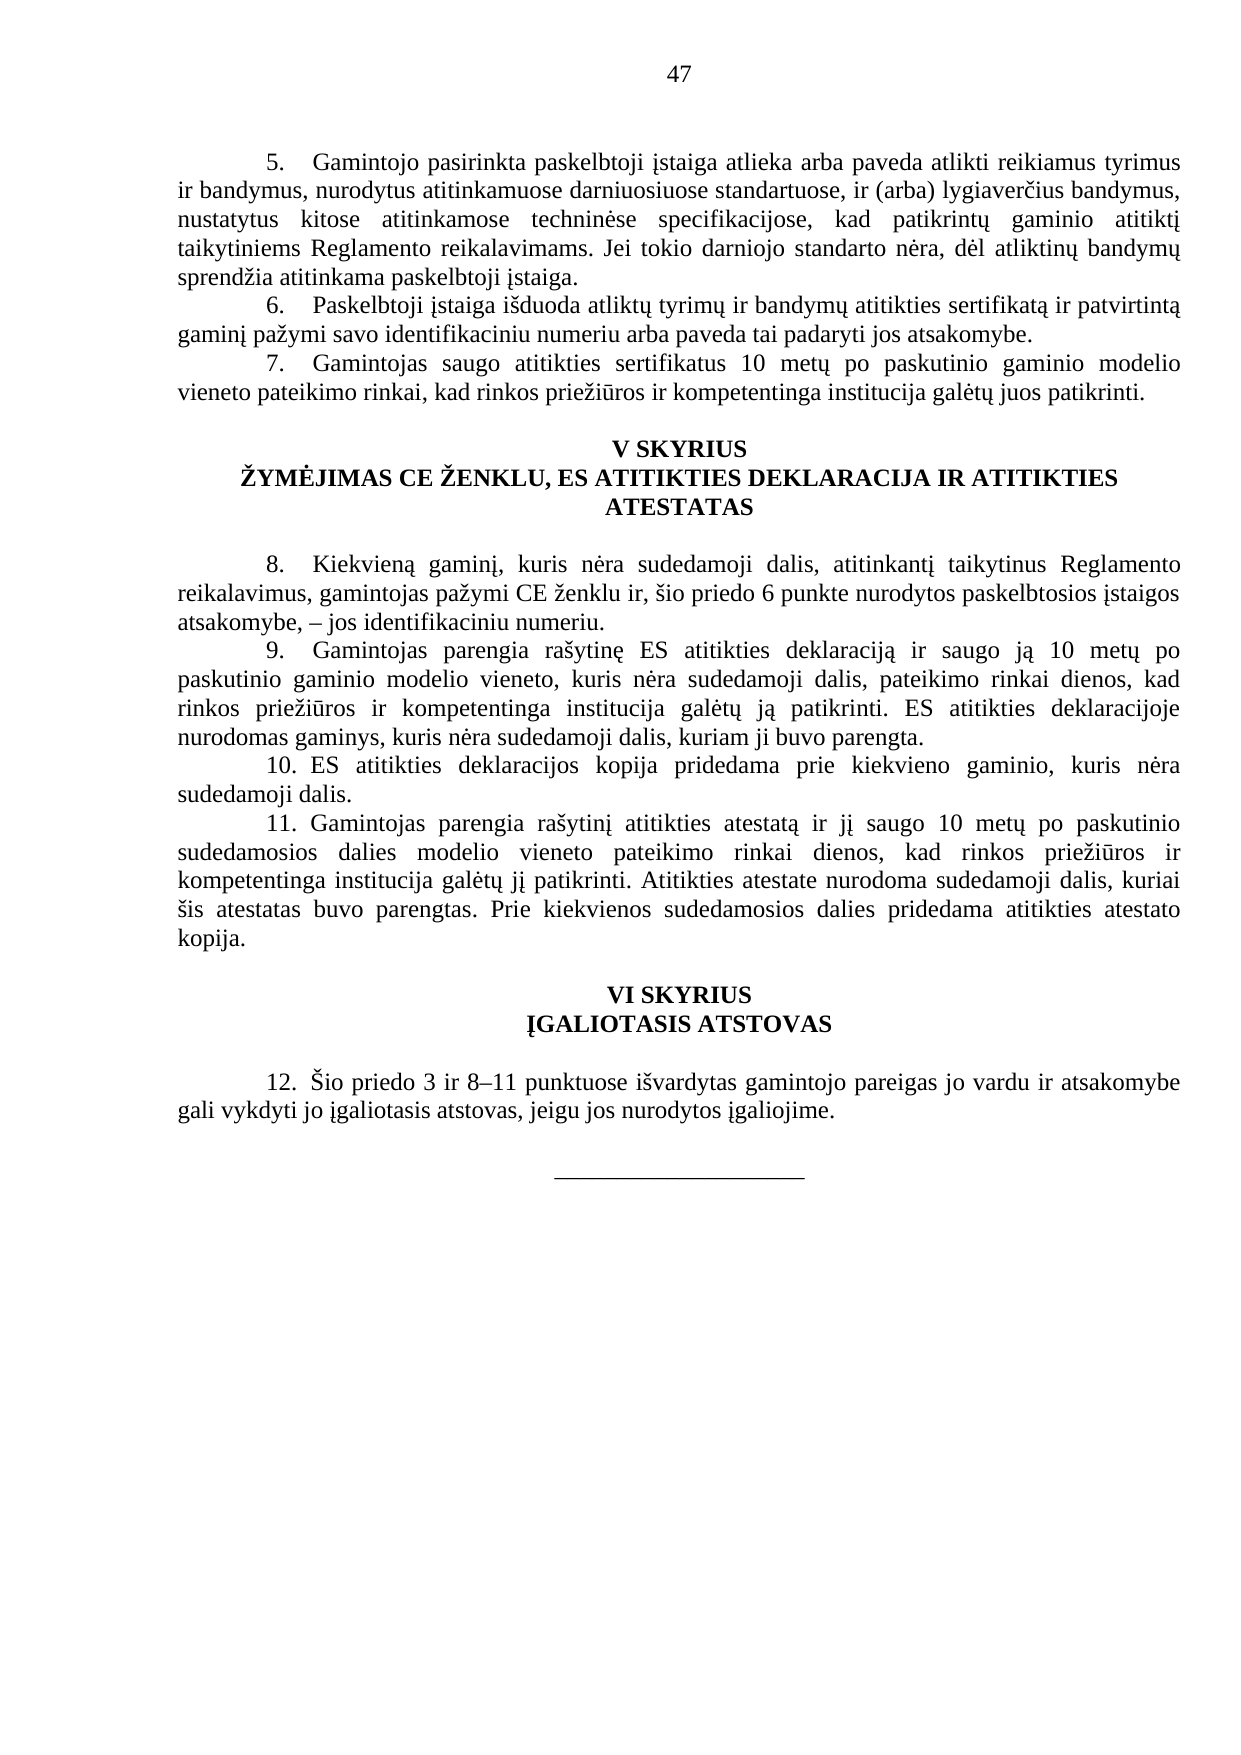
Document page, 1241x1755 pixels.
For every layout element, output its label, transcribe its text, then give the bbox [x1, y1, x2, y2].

text 12. Šio priedo 3 ir 8–11 punktuose išvardytas gamintojo pareigas jo vardu ir atsakomybe gali vykdyti jo įgaliotasis atstovas, jeigu jos nurodytos įgaliojime. [177, 1067, 1181, 1124]
text 8. Kiekvieną gaminį, kuris nėra sudedamoji dalis, atitinkantį taikytinus Reglamento reikalavimus, gamintojas pažymi CE ženklu ir, šio priedo 6 punkte nurodytos paskelbtosios įstaigos atsakomybe, – jos identifikaciniu numeriu. [177, 549, 1181, 636]
text ____________________ [177, 1153, 1181, 1182]
text Žymėjimas CE ženklu, ES atitikties deklaracija ir atitikties atestatas [177, 463, 1181, 521]
text 5. Gamintojo pasirinkta paskelbtoji įstaiga atlieka arba paveda atlikti reikiamus tyrimus ir bandymus, nurodytus atitinkamuose darniuosiuose standartuose, ir (arba) lygiaverčius bandymus, nustatytus kitose atitinkamose techninėse specifikacijose, kad patikrintų gaminio atitiktį taikytiniems Reglamento reikalavimams. Jei tokio darniojo standarto nėra, dėl atliktinų bandymų sprendžia atitinkama paskelbtoji įstaiga. [177, 147, 1181, 291]
text Įgaliotasis atstovas [177, 1009, 1181, 1038]
text 11. Gamintojas parengia rašytinį atitikties atestatą ir jį saugo 10 metų po paskutinio sudedamosios dalies modelio vieneto pateikimo rinkai dienos, kad rinkos priežiūros ir kompetentinga institucija galėtų jį patikrinti. Atitikties atestate nurodoma sudedamoji dalis, kuriai šis atestatas buvo parengtas. Prie kiekvienos sudedamosios dalies pridedama atitikties atestato kopija. [177, 808, 1181, 952]
text 6. Paskelbtoji įstaiga išduoda atliktų tyrimų ir bandymų atitikties sertifikatą ir patvirtintą gaminį pažymi savo identifikaciniu numeriu arba paveda tai padaryti jos atsakomybe. [177, 291, 1181, 348]
text 7. Gamintojas saugo atitikties sertifikatus 10 metų po paskutinio gaminio modelio vieneto pateikimo rinkai, kad rinkos priežiūros ir kompetentinga institucija galėtų juos patikrinti. [177, 348, 1181, 406]
text V Skyrius [177, 434, 1181, 463]
text VI Skyrius [177, 981, 1181, 1009]
text 10. ES atitikties deklaracijos kopija pridedama prie kiekvieno gaminio, kuris nėra sudedamoji dalis. [177, 751, 1181, 808]
text 9. Gamintojas parengia rašytinę ES atitikties deklaraciją ir saugo ją 10 metų po paskutinio gaminio modelio vieneto, kuris nėra sudedamoji dalis, pateikimo rinkai dienos, kad rinkos priežiūros ir kompetentinga institucija galėtų ją patikrinti. ES atitikties deklaracijoje nurodomas gaminys, kuris nėra sudedamoji dalis, kuriam ji buvo parengta. [177, 636, 1181, 751]
